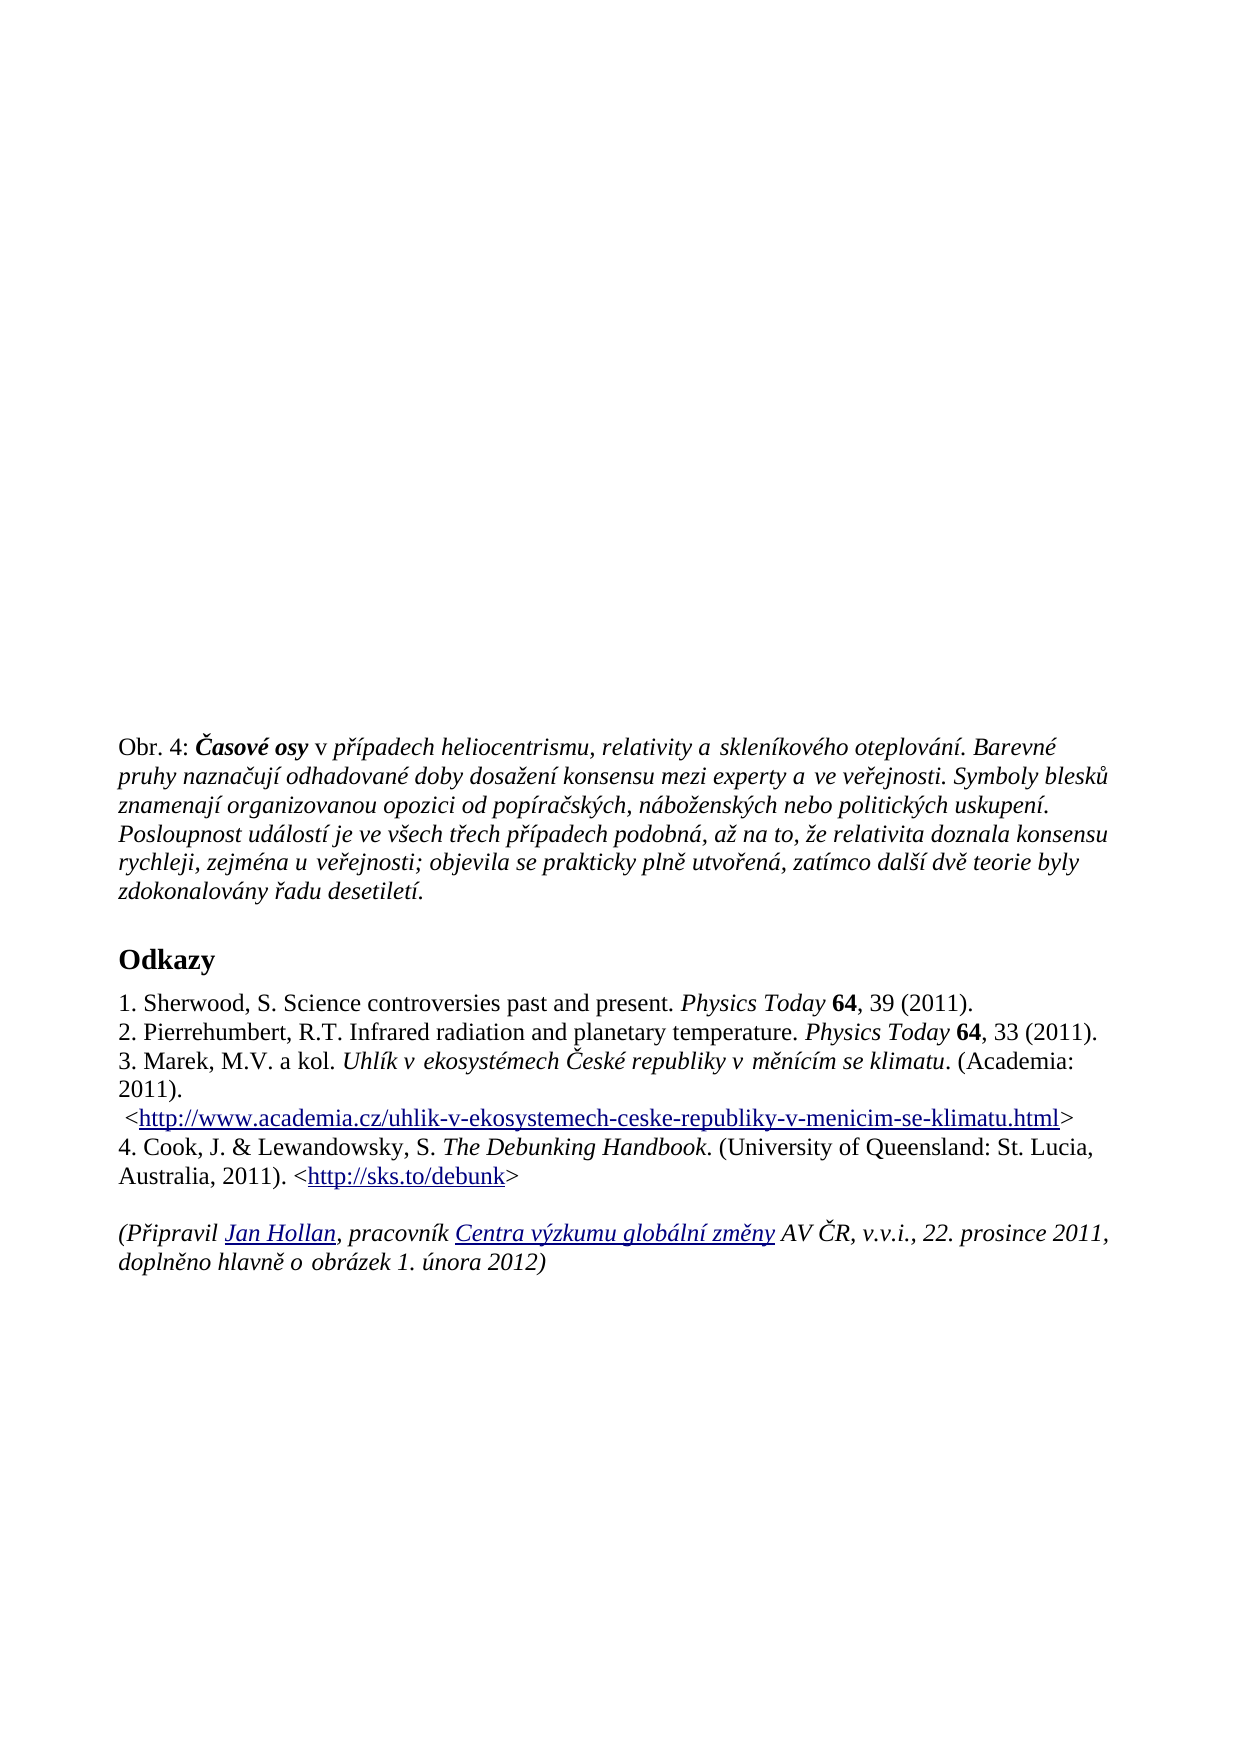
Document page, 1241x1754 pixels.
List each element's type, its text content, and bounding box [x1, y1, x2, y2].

text 3. Marek, M.V. a kol. Uhlík v ekosystémech České republiky v měnícím se klimatu. (Academia: 2011). [118, 1046, 1122, 1103]
text 1. Sherwood, S. Science controversies past and present. Physics Today 64, 39 (2011). [118, 988, 1122, 1017]
text (Připravil Jan Hollan, pracovník Centra výzkumu globální změny AV ČR, v.v.i., 22. prosince 2011, doplněno hlavně o obrázek 1. února 2012) [118, 1218, 1122, 1276]
subtitle Odkazy [118, 942, 1122, 976]
text 4. Cook, J. & Lewandowsky, S. The Debunking Handbook. (University of Queensland: St. Lucia, Australia, 2011). <http://sks.to/debunk> [118, 1132, 1122, 1189]
text Obr. 4: Časové osy v případech heliocentrismu, relativity a skleníkového oteplování. Barevné pruhy naznačují odhadované doby dosažení konsensu mezi experty a ve veřejnosti. Symboly blesků znamenají organizovanou opozici od popíračských, náboženských nebo politických uskupení. Posloupnost událostí je ve všech třech případech podobná, až na to, že relativita doznala konsensu rychleji, zejména u veřejnosti; objevila se prakticky plně utvořená, zatímco další dvě teorie byly zdokonalovány řadu desetiletí. [118, 732, 1122, 905]
text 2. Pierrehumbert, R.T. Infrared radiation and planetary temperature. Physics Today 64, 33 (2011). [118, 1017, 1122, 1046]
text <http://www.academia.cz/uhlik-v-ekosystemech-ceske-republiky-v-menicim-se-klimatu.html> [118, 1103, 1122, 1132]
